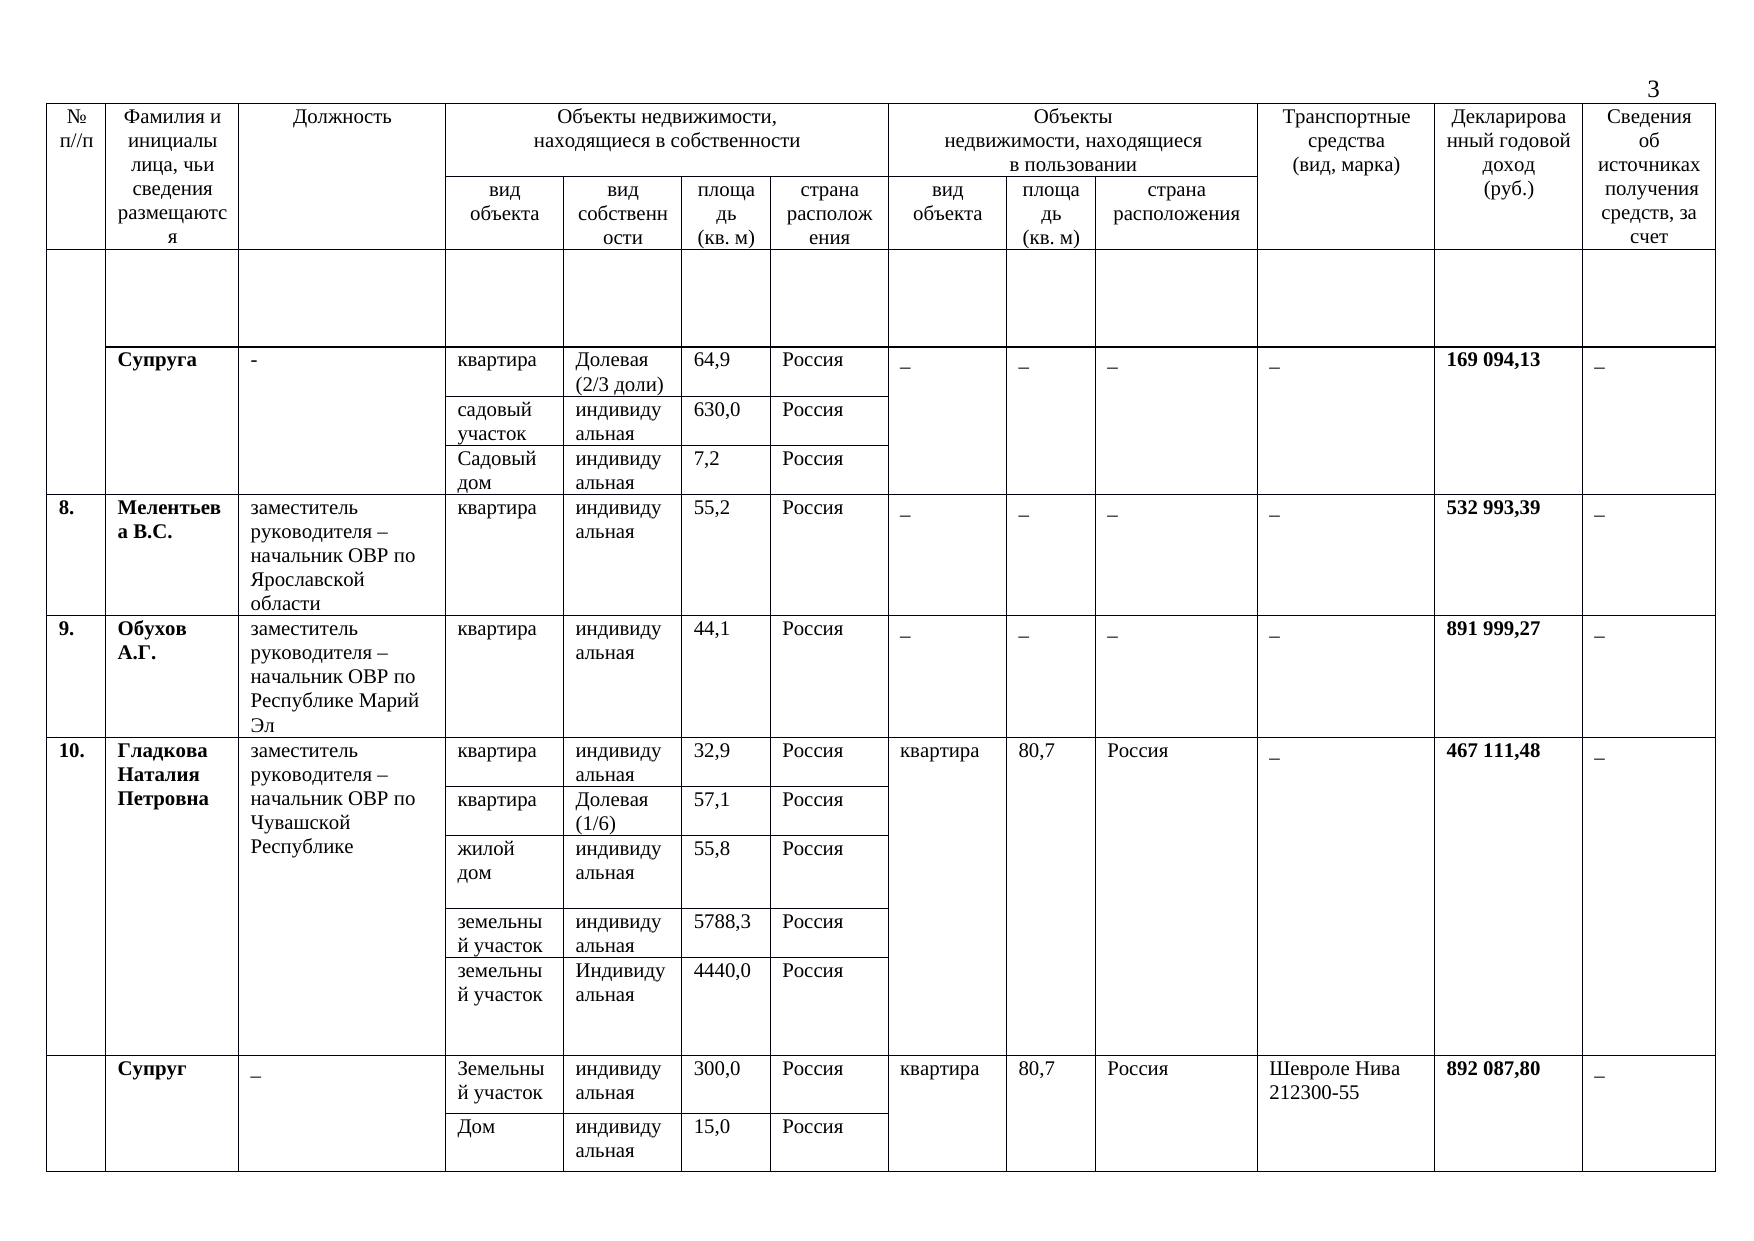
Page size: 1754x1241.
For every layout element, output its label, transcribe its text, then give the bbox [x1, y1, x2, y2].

table_cell Дом [446, 1114, 563, 1171]
table_cell [47, 1056, 105, 1171]
table_cell Супруга [106, 348, 238, 494]
table_cell _ [889, 616, 1006, 737]
table_cell площадь (кв. м) [682, 177, 770, 249]
table_cell [446, 250, 563, 346]
table_cell 4440,0 [682, 958, 770, 1054]
table_cell 15,0 [682, 1114, 770, 1171]
table_cell 9. [47, 616, 105, 737]
table_cell квартира [446, 787, 563, 835]
table_cell квартира [889, 1056, 1006, 1171]
table_cell индивидуальная [564, 616, 681, 737]
table_cell 55,2 [682, 495, 770, 615]
table_cell страна расположения [1096, 177, 1257, 249]
table_cell _ [1096, 616, 1257, 737]
table_cell Индивидуальная [564, 958, 681, 1054]
table_cell Россия [771, 616, 888, 737]
table_cell _ [1258, 616, 1434, 737]
table_cell Россия [771, 495, 888, 615]
table_cell 55,8 [682, 836, 770, 908]
table_cell садовый участок [446, 397, 563, 445]
table_cell 169 094,13 [1435, 348, 1582, 494]
table_cell 891 999,27 [1435, 616, 1582, 737]
table_cell _ [1583, 1056, 1715, 1171]
table_cell Долевая (1/6) [564, 787, 681, 835]
table_cell _ [1258, 495, 1434, 615]
table_cell 64,9 [682, 348, 770, 396]
table_cell Россия [771, 397, 888, 445]
table_cell земельный участок [446, 958, 563, 1054]
table_cell Россия [771, 1114, 888, 1171]
table_cell _ [1007, 495, 1095, 615]
table_cell 7,2 [682, 446, 770, 494]
table_header Фамилия и инициалы лица, чьи сведения размещаются [106, 104, 238, 249]
table_cell индивидуальная [564, 909, 681, 957]
table_cell Мелентьева В.С. [106, 495, 238, 615]
table_cell вид объекта [889, 177, 1006, 249]
table_cell 8. [47, 495, 105, 615]
table_cell Россия [771, 446, 888, 494]
table_header Должность [239, 104, 445, 249]
table_header Объекты недвижимости, находящиеся в пользовании [889, 104, 1257, 176]
table_cell Россия [771, 348, 888, 396]
table_cell _ [1583, 738, 1715, 1054]
table_cell квартира [446, 738, 563, 786]
table_cell [1007, 250, 1095, 346]
table_cell вид объекта [446, 177, 563, 249]
table_cell _ [1096, 495, 1257, 615]
table_cell индивидуальная [564, 1056, 681, 1113]
table_cell индивидуальная [564, 397, 681, 445]
table_cell индивидуальная [564, 738, 681, 786]
table_cell _ [1007, 348, 1095, 494]
table_cell вид собственности [564, 177, 681, 249]
table_cell 44,1 [682, 616, 770, 737]
table_cell индивидуальная [564, 495, 681, 615]
table_cell Долевая (2/3 доли) [564, 348, 681, 396]
table_cell площадь (кв. м) [1007, 177, 1095, 249]
table_cell [771, 250, 888, 346]
table_cell [1258, 250, 1434, 346]
table_header № п//п [47, 104, 105, 249]
table_cell заместитель руководителя – начальник ОВР по Республике Марий Эл [239, 616, 445, 737]
table_header Транспортные средства (вид, марка) [1258, 104, 1434, 249]
table_cell _ [1583, 250, 1715, 346]
table_cell Россия [771, 1056, 888, 1113]
table_cell Россия [771, 836, 888, 908]
table_cell 10. [47, 738, 105, 1054]
table_cell [564, 250, 681, 346]
table_cell Гладкова Наталия Петровна [106, 738, 238, 1054]
table_cell Обухов А.Г. [106, 616, 238, 737]
table_cell заместитель руководителя – начальник ОВР по Чувашской Республике [239, 738, 445, 1054]
table_cell земельный участок [446, 909, 563, 957]
table_cell _ [1258, 348, 1434, 494]
table_cell _ [889, 495, 1006, 615]
table_cell 5788,3 [682, 909, 770, 957]
table_cell квартира [446, 495, 563, 615]
table_cell квартира [446, 616, 563, 737]
table_cell [1096, 250, 1257, 346]
table_cell [106, 250, 238, 346]
table_cell квартира [446, 348, 563, 396]
table_cell 300,0 [682, 1056, 770, 1113]
table_cell [682, 250, 770, 346]
table_cell Садовый дом [446, 446, 563, 494]
table_cell [889, 250, 1006, 346]
table_cell жилой дом [446, 836, 563, 908]
table_header Сведения об источниках получения средств, за счет которых совершена сделка (вид приобретенного имущества, источники) [1583, 104, 1715, 249]
table_cell Супруг [106, 1056, 238, 1171]
table_cell 80,7 [1007, 1056, 1095, 1171]
table_header Декларированный годовой доход (руб.) [1435, 104, 1582, 249]
table_cell 57,1 [682, 787, 770, 835]
table_cell Россия [771, 909, 888, 957]
table_cell 467 111,48 [1435, 738, 1582, 1054]
table_cell 80,7 [1007, 738, 1095, 1054]
table_cell Россия [771, 787, 888, 835]
table_cell _ [1583, 616, 1715, 737]
table_cell 630,0 [682, 397, 770, 445]
table_header Объекты недвижимости, находящиеся в собственности [446, 104, 888, 176]
table_cell Земельный участок [446, 1056, 563, 1113]
table_cell Россия [1096, 1056, 1257, 1171]
table_cell 892 087,80 [1435, 1056, 1582, 1171]
table_cell _ [1583, 495, 1715, 615]
table_cell 532 993,39 [1435, 495, 1582, 615]
table_cell индивидуальная [564, 446, 681, 494]
table_cell _ [239, 1056, 445, 1171]
table_cell _ [1258, 738, 1434, 1054]
table_cell [47, 250, 105, 494]
table_cell заместитель руководителя – начальник ОВР по Ярославской области [239, 495, 445, 615]
table_cell Россия [771, 738, 888, 786]
table_cell Россия [1096, 738, 1257, 1054]
table_cell [239, 250, 445, 346]
table_cell Россия [771, 958, 888, 1054]
table_cell _ [1007, 616, 1095, 737]
table_cell - [239, 348, 445, 494]
table_cell 32,9 [682, 738, 770, 786]
table_cell квартира [889, 738, 1006, 1054]
table_cell _ [889, 348, 1006, 494]
table_cell индивидуальная [564, 836, 681, 908]
table_cell индивидуальная [564, 1114, 681, 1171]
table_cell [1435, 250, 1582, 346]
table_cell _ [1096, 348, 1257, 494]
table_cell _ [1583, 348, 1715, 494]
table_cell страна расположения [771, 177, 888, 249]
table_cell Шевроле Нива 212300-55 [1258, 1056, 1434, 1171]
